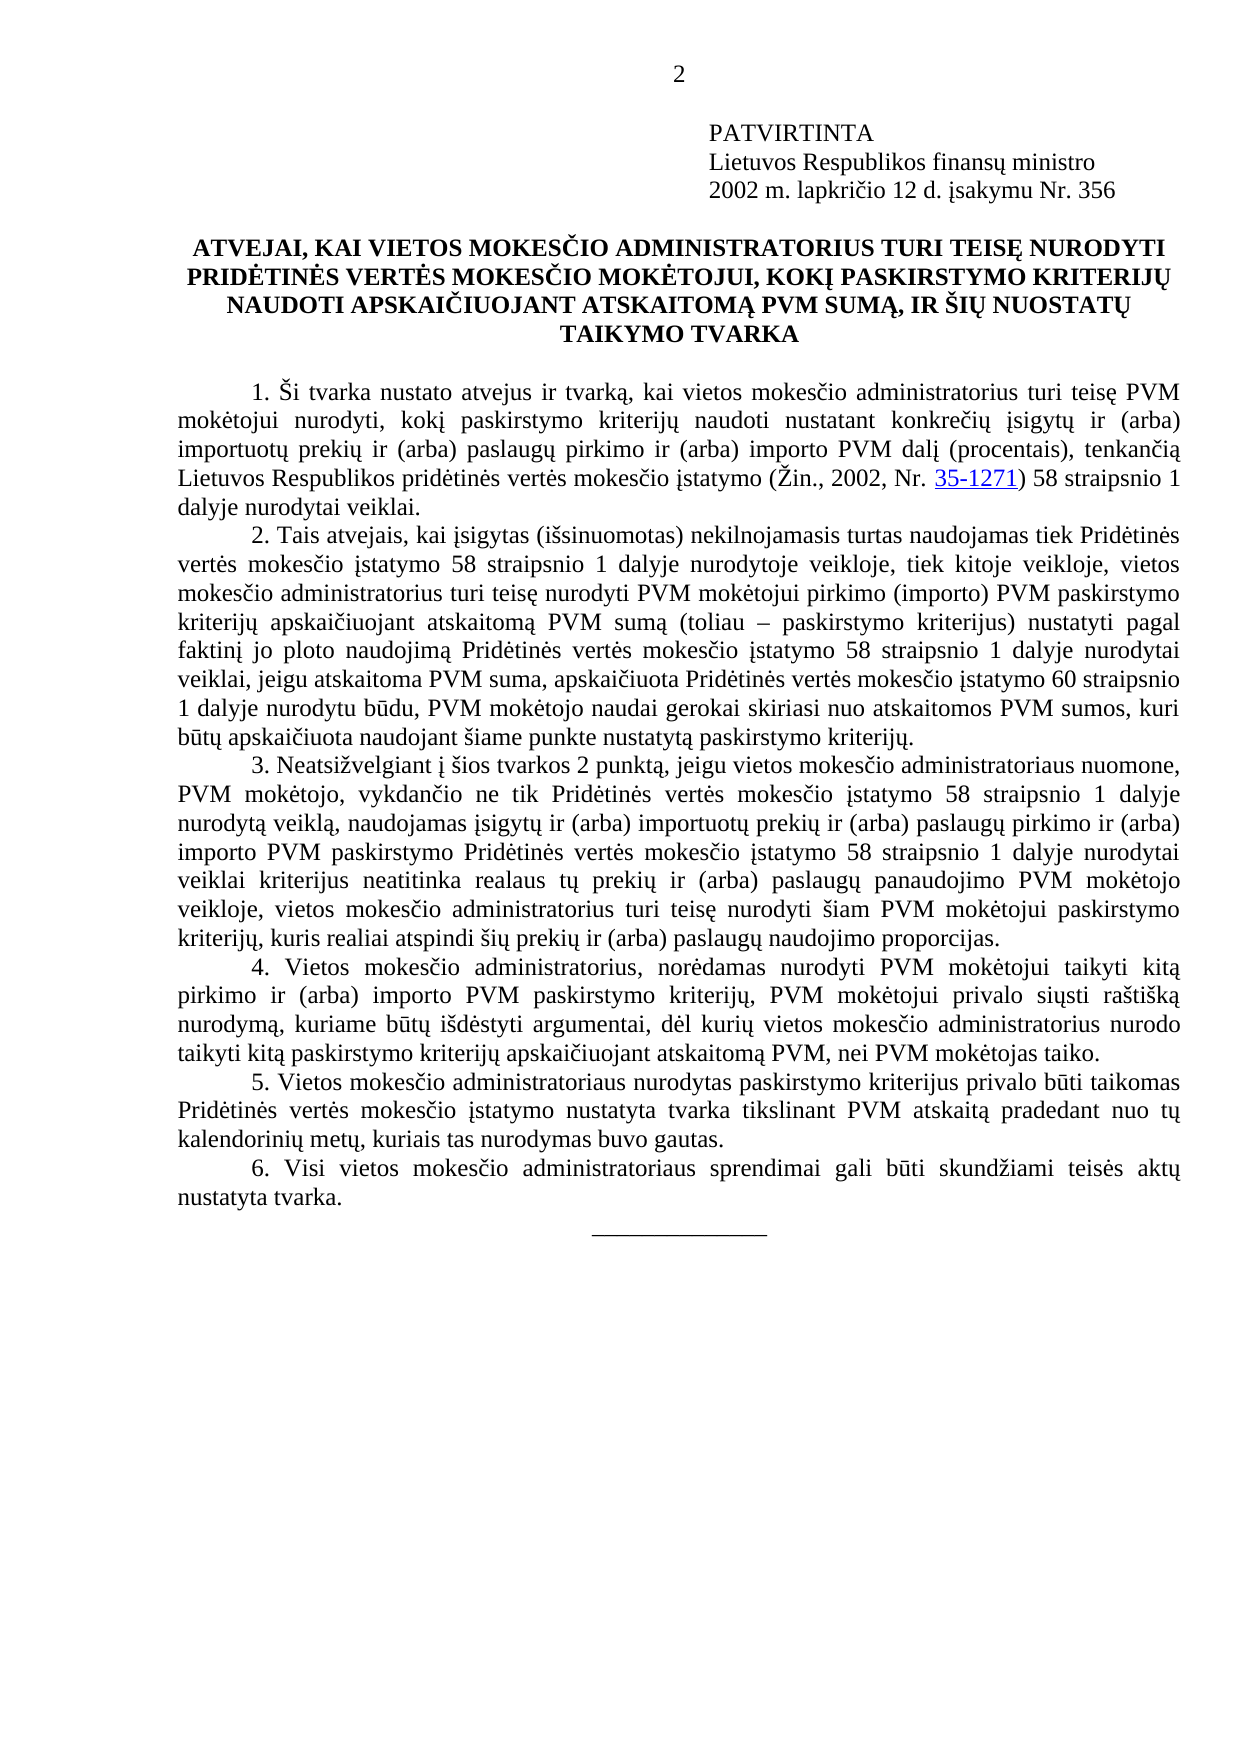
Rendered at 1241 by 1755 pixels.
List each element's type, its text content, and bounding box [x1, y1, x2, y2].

text 4. Vietos mokesčio administratorius, norėdamas nurodyti PVM mokėtojui taikyti kitą pirkimo ir (arba) importo PVM paskirstymo kriterijų, PVM mokėtojui privalo siųsti raštišką nurodymą, kuriame būtų išdėstyti argumentai, dėl kurių vietos mokesčio administratorius nurodo taikyti kitą paskirstymo kriterijų apskaičiuojant atskaitomą PVM, nei PVM mokėtojas taiko. [177, 952, 1181, 1067]
text 1. Ši tvarka nustato atvejus ir tvarką, kai vietos mokesčio administratorius turi teisę PVM mokėtojui nurodyti, kokį paskirstymo kriterijų naudoti nustatant konkrečių įsigytų ir (arba) importuotų prekių ir (arba) paslaugų pirkimo ir (arba) importo PVM dalį (procentais), tenkančią Lietuvos Respublikos pridėtinės vertės mokesčio įstatymo (Žin., 2002, Nr. 35-1271) 58 straipsnio 1 dalyje nurodytai veiklai. [177, 377, 1181, 521]
text 6. Visi vietos mokesčio administratoriaus sprendimai gali būti skundžiami teisės aktų nustatyta tvarka. [177, 1153, 1181, 1211]
text 5. Vietos mokesčio administratoriaus nurodytas paskirstymo kriterijus privalo būti taikomas Pridėtinės vertės mokesčio įstatymo nustatyta tvarka tikslinant PVM atskaitą pradedant nuo tų kalendorinių metų, kuriais tas nurodymas buvo gautas. [177, 1067, 1181, 1153]
text ATVEJAI, KAI VIETOS MOKESČIO ADMINISTRATORIUS TURI TEISĘ NURODYTI PRIDĖTINĖS VERTĖS MOKESČIO MOKĖTOJUI, KOKĮ PASKIRSTYMO KRITERIJŲ NAUDOTI APSKAIČIUOJANT ATSKAITOMĄ PVM SUMĄ, IR ŠIŲ NUOSTATŲ TAIKYMO TVARKA [177, 233, 1181, 348]
text 3. Neatsižvelgiant į šios tvarkos 2 punktą, jeigu vietos mokesčio administratoriaus nuomone, PVM mokėtojo, vykdančio ne tik Pridėtinės vertės mokesčio įstatymo 58 straipsnio 1 dalyje nurodytą veiklą, naudojamas įsigytų ir (arba) importuotų prekių ir (arba) paslaugų pirkimo ir (arba) importo PVM paskirstymo Pridėtinės vertės mokesčio įstatymo 58 straipsnio 1 dalyje nurodytai veiklai kriterijus neatitinka realaus tų prekių ir (arba) paslaugų panaudojimo PVM mokėtojo veikloje, vietos mokesčio administratorius turi teisę nurodyti šiam PVM mokėtojui paskirstymo kriterijų, kuris realiai atspindi šių prekių ir (arba) paslaugų naudojimo proporcijas. [177, 751, 1181, 952]
text ______________ [177, 1211, 1181, 1239]
text PATVIRTINTA [177, 118, 1181, 147]
text 2. Tais atvejais, kai įsigytas (išsinuomotas) nekilnojamasis turtas naudojamas tiek Pridėtinės vertės mokesčio įstatymo 58 straipsnio 1 dalyje nurodytoje veikloje, tiek kitoje veikloje, vietos mokesčio administratorius turi teisę nurodyti PVM mokėtojui pirkimo (importo) PVM paskirstymo kriterijų apskaičiuojant atskaitomą PVM sumą (toliau – paskirstymo kriterijus) nustatyti pagal faktinį jo ploto naudojimą Pridėtinės vertės mokesčio įstatymo 58 straipsnio 1 dalyje nurodytai veiklai, jeigu atskaitoma PVM suma, apskaičiuota Pridėtinės vertės mokesčio įstatymo 60 straipsnio 1 dalyje nurodytu būdu, PVM mokėtojo naudai gerokai skiriasi nuo atskaitomos PVM sumos, kuri būtų apskaičiuota naudojant šiame punkte nustatytą paskirstymo kriterijų. [177, 521, 1181, 751]
text Lietuvos Respublikos finansų ministro [177, 147, 1181, 176]
text 2002 m. lapkričio 12 d. įsakymu Nr. 356 [177, 176, 1181, 204]
